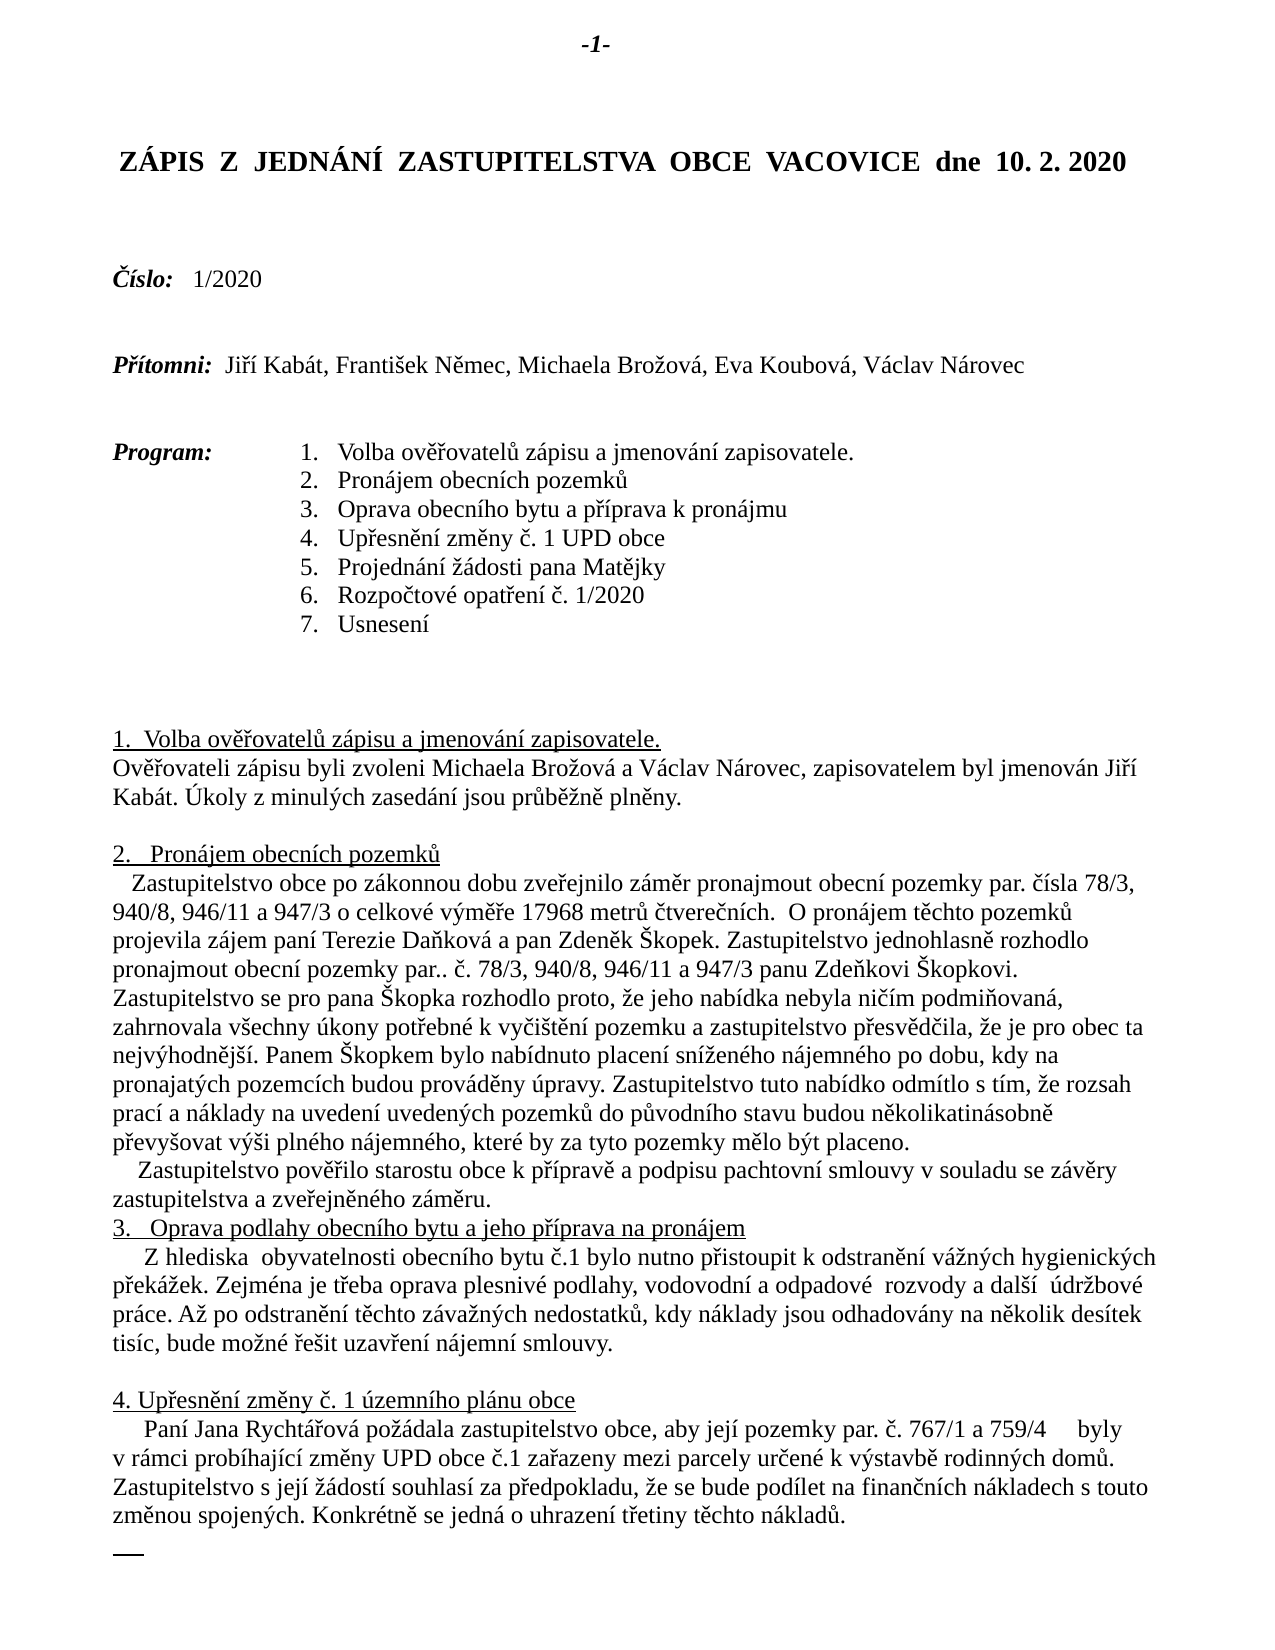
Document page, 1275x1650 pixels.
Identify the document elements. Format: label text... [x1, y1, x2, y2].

text 2. Pronájem obecních pozemků [112, 839, 1162, 868]
text Číslo: 1/2020 [112, 264, 1162, 293]
text -1- [112, 29, 1162, 58]
text 5. Projednání žádosti pana Matějky [112, 552, 1162, 581]
text 3. Oprava obecního bytu a příprava k pronájmu [112, 494, 1162, 523]
text Z hlediska obyvatelnosti obecního bytu č.1 bylo nutno přistoupit k odstranění vážných hygienických překážek. Zejména je třeba oprava plesnivé podlahy, vodovodní a odpadové rozvody a další údržbové práce. Až po odstranění těchto závažných nedostatků, kdy náklady jsou odhadovány na několik desítek tisíc, bude možné řešit uzavření nájemní smlouvy. [112, 1242, 1162, 1357]
text ZÁPIS Z JEDNÁNÍ ZASTUPITELSTVA OBCE VACOVICE dne 10. 2. 2020 [112, 144, 1162, 178]
text 3. Oprava podlahy obecního bytu a jeho příprava na pronájem [112, 1213, 1162, 1242]
text Přítomni: Jiří Kabát, František Němec, Michaela Brožová, Eva Koubová, Václav Nárovec [112, 351, 1162, 379]
text Zastupitelstvo pověřilo starostu obce k přípravě a podpisu pachtovní smlouvy v souladu se závěry zastupitelstva a zveřejněného záměru. [112, 1156, 1162, 1213]
text 2. Pronájem obecních pozemků [112, 466, 1162, 494]
text 7. Usnesení [112, 609, 1162, 638]
text Paní Jana Rychtářová požádala zastupitelstvo obce, aby její pozemky par. č. 767/1 a 759/4 byly v rámci probíhající změny UPD obce č.1 zařazeny mezi parcely určené k výstavbě rodinných domů. [112, 1414, 1162, 1472]
text 4. Upřesnění změny č. 1 územního plánu obce [112, 1386, 1162, 1414]
text Ověřovateli zápisu byli zvoleni Michaela Brožová a Václav Nárovec, zapisovatelem byl jmenován Jiří Kabát. Úkoly z minulých zasedání jsou průběžně plněny. [112, 753, 1162, 811]
text 6. Rozpočtové opatření č. 1/2020 [112, 581, 1162, 609]
text Program: 1. Volba ověřovatelů zápisu a jmenování zapisovatele. [112, 437, 1162, 466]
text Zastupitelstvo obce po zákonnou dobu zveřejnilo záměr pronajmout obecní pozemky par. čísla 78/3, 940/8, 946/11 a 947/3 o celkové výměře 17968 metrů čtverečních. O pronájem těchto pozemků projevila zájem paní Terezie Daňková a pan Zdeněk Škopek. Zastupitelstvo jednohlasně rozhodlo pronajmout obecní pozemky par.. č. 78/3, 940/8, 946/11 a 947/3 panu Zdeňkovi Škopkovi. Zastupitelstvo se pro pana Škopka rozhodlo proto, že jeho nabídka nebyla ničím podmiňovaná, zahrnovala všechny úkony potřebné k vyčištění pozemku a zastupitelstvo přesvědčila, že je pro obec ta nejvýhodnější. Panem Škopkem bylo nabídnuto placení sníženého nájemného po dobu, kdy na pronajatých pozemcích budou prováděny úpravy. Zastupitelstvo tuto nabídko odmítlo s tím, že rozsah prací a náklady na uvedení uvedených pozemků do původního stavu budou několikatinásobně převyšovat výši plného nájemného, které by za tyto pozemky mělo být placeno. [112, 868, 1162, 1156]
text 4. Upřesnění změny č. 1 UPD obce [112, 523, 1162, 552]
text 1. Volba ověřovatelů zápisu a jmenování zapisovatele. [112, 724, 1162, 753]
text Zastupitelstvo s její žádostí souhlasí za předpokladu, že se bude podílet na finančních nákladech s touto změnou spojených. Konkrétně se jedná o uhrazení třetiny těchto nákladů. [112, 1472, 1162, 1529]
